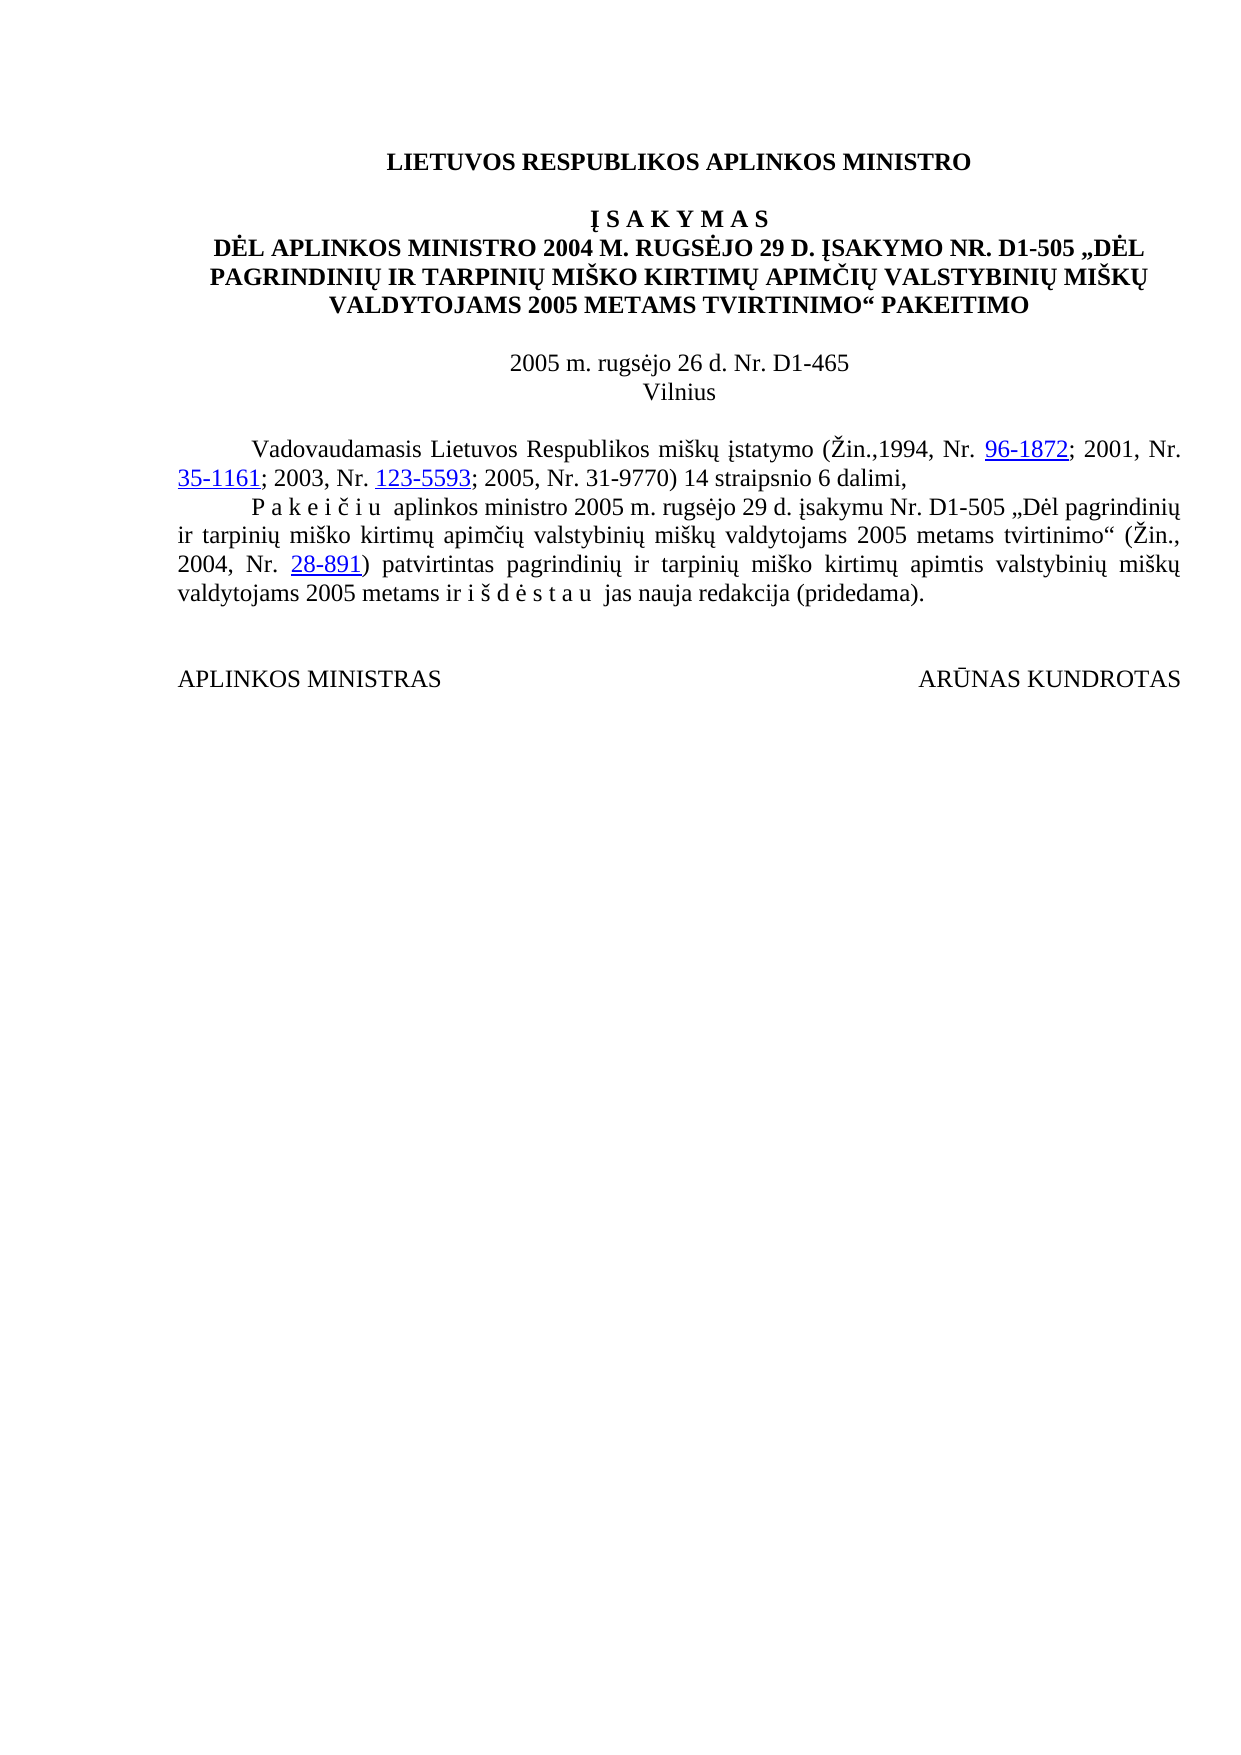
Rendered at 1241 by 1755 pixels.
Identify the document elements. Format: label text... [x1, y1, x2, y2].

text Pakeičiu aplinkos ministro 2005 m. rugsėjo 29 d. įsakymu Nr. D1-505 „Dėl pagrindinių ir tarpinių miško kirtimų apimčių valstybinių miškų valdytojams 2005 metams tvirtinimo“ (Žin., 2004, Nr. 28-891) patvirtintas pagrindinių ir tarpinių miško kirtimų apimtis valstybinių miškų valdytojams 2005 metams ir išdėstau jas nauja redakcija (pridedama). [177, 492, 1181, 607]
text Vilnius [177, 377, 1181, 406]
text 2005 m. rugsėjo 26 d. Nr. D1-465 [177, 348, 1181, 377]
text DĖL Aplinkos ministro 2004 M. rugsėjo 29 d. įsakymo Nr. d1-505 „Dėl pagrindinių ir tarpinių miško kirtimų apimčių valstybinių miškų valdytojams 2005 metams tvirtinimo“ pakeitimo [177, 233, 1181, 319]
text Vadovaudamasis Lietuvos Respublikos miškų įstatymo (Žin.,1994, Nr. 96-1872; 2001, Nr. 35-1161; 2003, Nr. 123-5593; 2005, Nr. 31-9770) 14 straipsnio 6 dalimi, [177, 434, 1181, 492]
text LIETUVOS RESPUBLIKOS APLINKOS MINISTRO [177, 147, 1181, 176]
text APLINKOS MINISTRAS ARŪNAS KUNDROTAS [177, 664, 1181, 693]
text Į S A K Y M A S [177, 204, 1181, 233]
